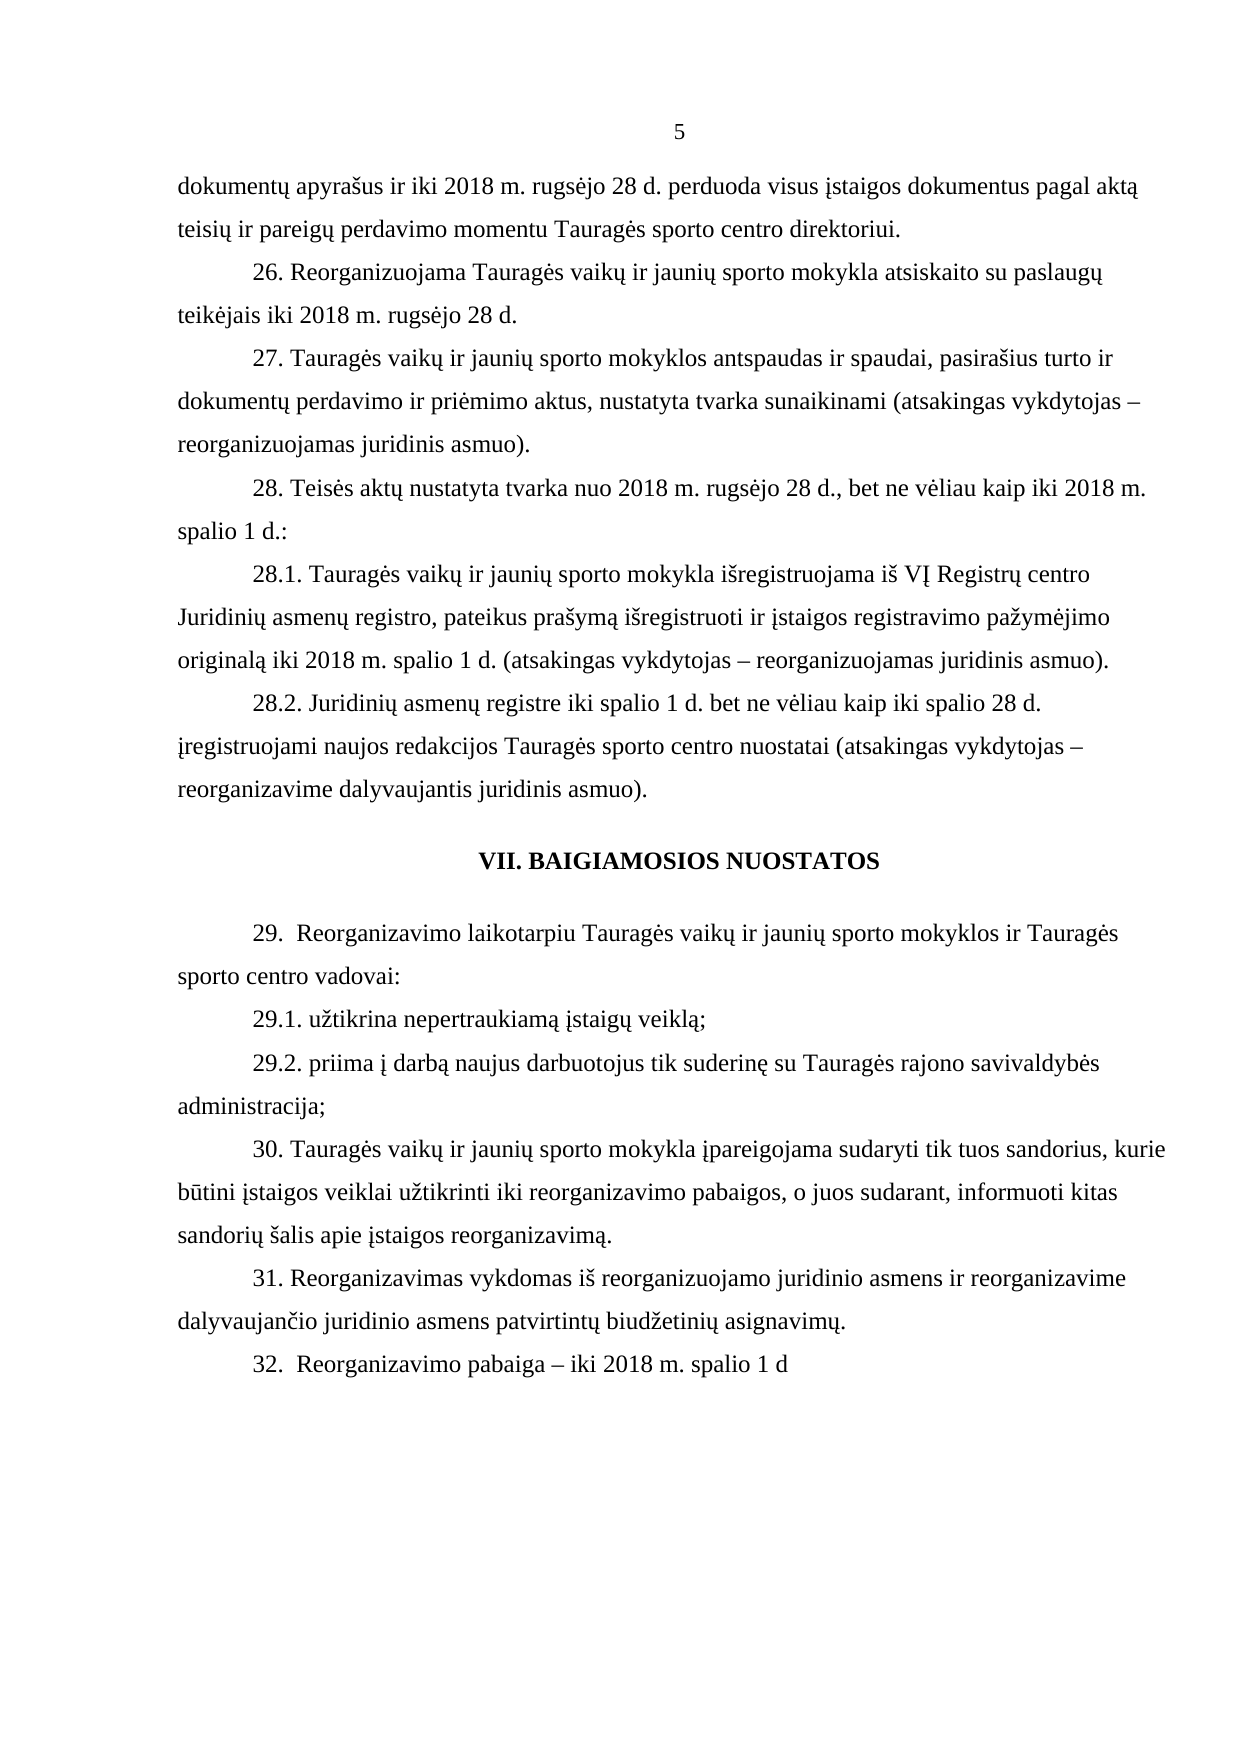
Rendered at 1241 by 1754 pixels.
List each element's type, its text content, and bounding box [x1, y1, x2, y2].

text 31. Reorganizavimas vykdomas iš reorganizuojamo juridinio asmens ir reorganizavime dalyvaujančio juridinio asmens patvirtintų biudžetinių asignavimų. [177, 1263, 1181, 1335]
text 29.1. užtikrina nepertraukiamą įstaigų veiklą; [177, 1004, 1181, 1033]
text 32. Reorganizavimo pabaiga – iki 2018 m. spalio 1 d [177, 1349, 1181, 1378]
text 26. Reorganizuojama Tauragės vaikų ir jaunių sporto mokykla atsiskaito su paslaugų teikėjais iki 2018 m. rugsėjo 28 d. [177, 257, 1181, 329]
text dokumentų apyrašus ir iki 2018 m. rugsėjo 28 d. perduoda visus įstaigos dokumentus pagal aktą teisių ir pareigų perdavimo momentu Tauragės sporto centro direktoriui. [177, 171, 1181, 243]
text 28. Teisės aktų nustatyta tvarka nuo 2018 m. rugsėjo 28 d., bet ne vėliau kaip iki 2018 m. spalio 1 d.: [177, 473, 1181, 544]
text 28.2. Juridinių asmenų registre iki spalio 1 d. bet ne vėliau kaip iki spalio 28 d. įregistruojami naujos redakcijos Tauragės sporto centro nuostatai (atsakingas vykdytojas – reorganizavime dalyvaujantis juridinis asmuo). [177, 688, 1181, 803]
text VII. BAIGIAMOSIOS NUOSTATOS [177, 846, 1181, 875]
text 27. Tauragės vaikų ir jaunių sporto mokyklos antspaudas ir spaudai, pasirašius turto ir dokumentų perdavimo ir priėmimo aktus, nustatyta tvarka sunaikinami (atsakingas vykdytojas – reorganizuojamas juridinis asmuo). [177, 343, 1181, 458]
text 29.2. priima į darbą naujus darbuotojus tik suderinę su Tauragės rajono savivaldybės administracija; [177, 1048, 1181, 1119]
text 29. Reorganizavimo laikotarpiu Tauragės vaikų ir jaunių sporto mokyklos ir Tauragės sporto centro vadovai: [177, 918, 1181, 990]
text 30. Tauragės vaikų ir jaunių sporto mokykla įpareigojama sudaryti tik tuos sandorius, kurie būtini įstaigos veiklai užtikrinti iki reorganizavimo pabaigos, o juos sudarant, informuoti kitas sandorių šalis apie įstaigos reorganizavimą. [177, 1134, 1181, 1249]
text 28.1. Tauragės vaikų ir jaunių sporto mokykla išregistruojama iš VĮ Registrų centro Juridinių asmenų registro, pateikus prašymą išregistruoti ir įstaigos registravimo pažymėjimo originalą iki 2018 m. spalio 1 d. (atsakingas vykdytojas – reorganizuojamas juridinis asmuo). [177, 559, 1181, 674]
